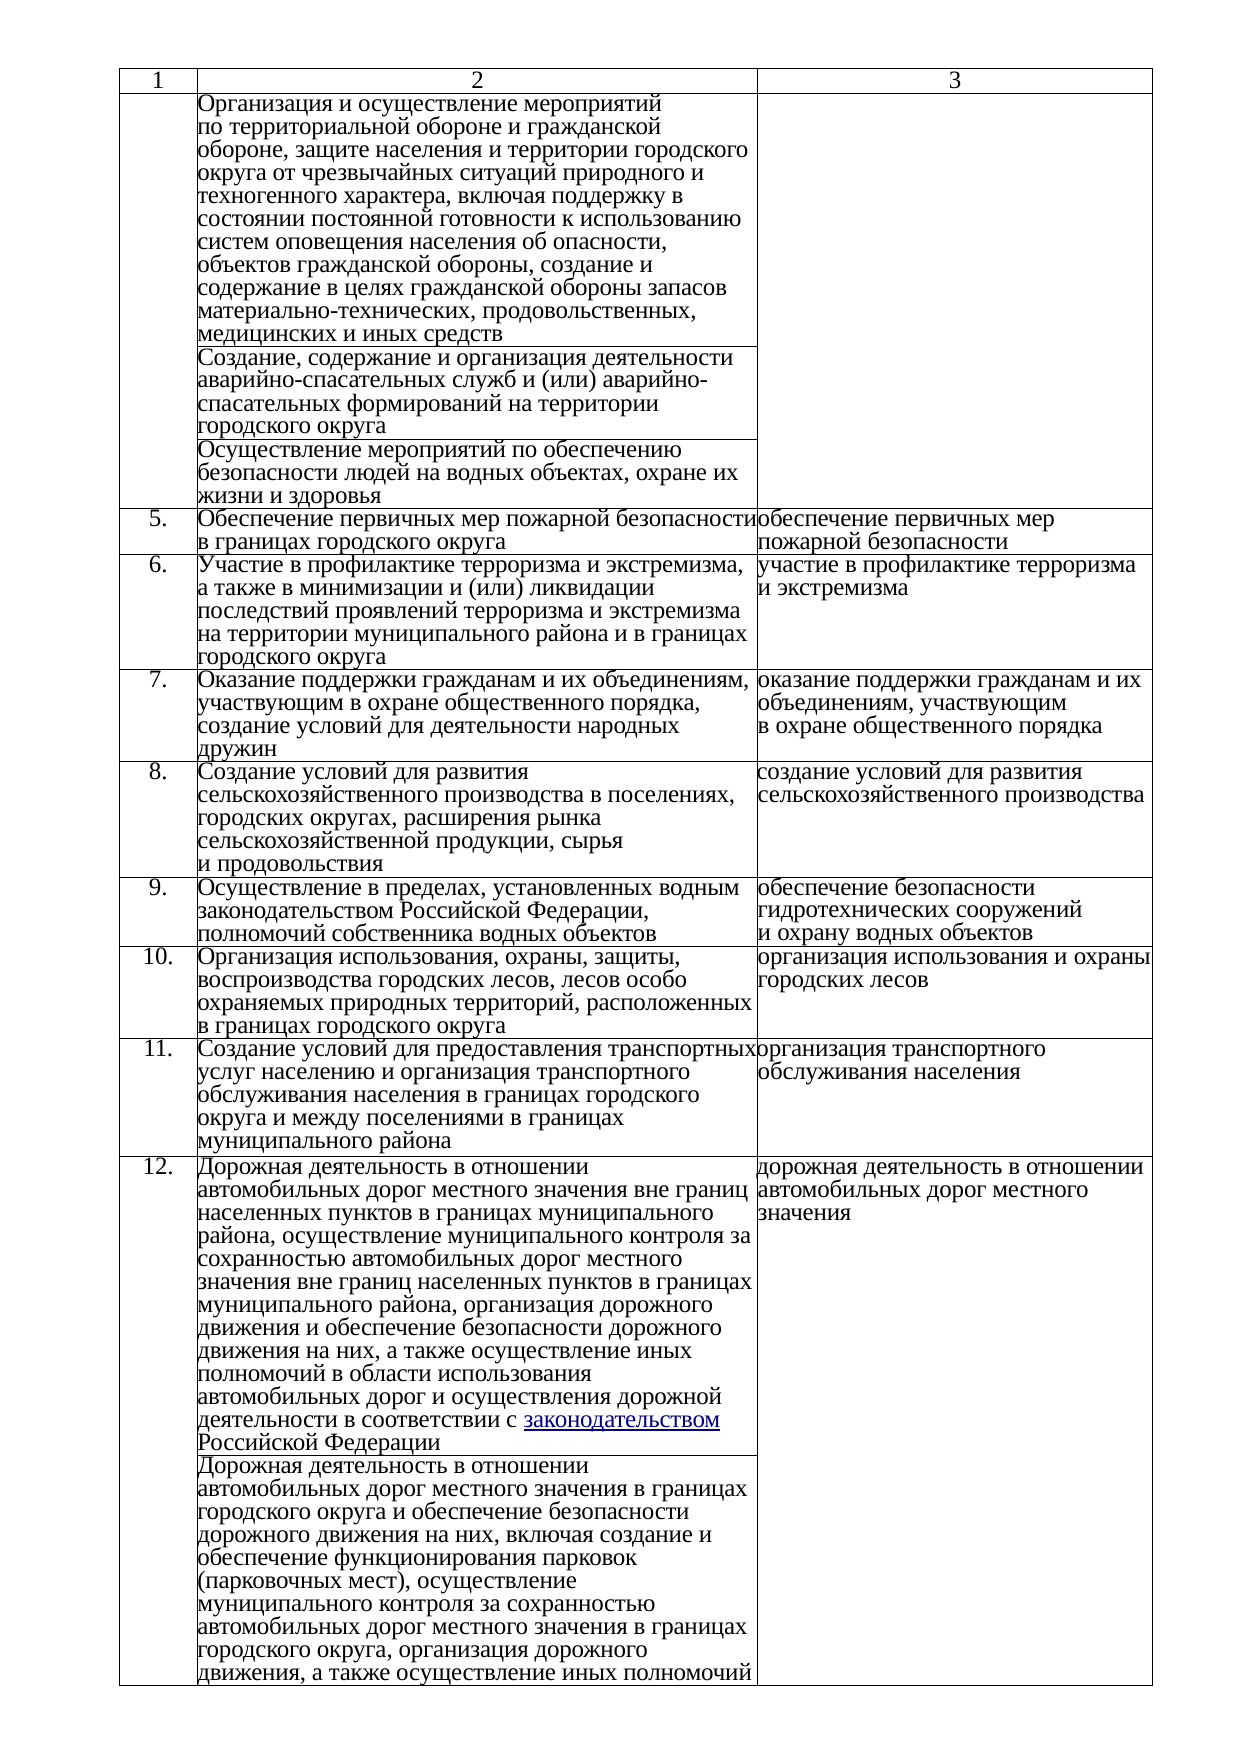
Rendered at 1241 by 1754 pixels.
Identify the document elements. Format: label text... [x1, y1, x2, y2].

table_cell 5. [120, 509, 197, 554]
table_cell Осуществление в пределах, установленных водным законодательством Российской Федерации, полномочий собственника водных объектов [198, 878, 757, 946]
table_cell Оказание поддержки гражданам и их объединениям, участвующим в охране общественного порядка, создание условий для деятельности народных дружин [198, 670, 757, 761]
table_cell Участие в профилактике терроризма и экстремизма, а также в минимизации и (или) ликвидации последствий проявлений терроризма и экстремизма на территории муниципального района и в границах городского округа [198, 555, 757, 669]
table_cell организация использования и охраны городских лесов [758, 947, 1152, 1038]
table_cell Дорожная деятельность в отношении автомобильных дорог местного значения в границах городского округа и обеспечение безопасности дорожного движения на них, включая создание и обеспечение функционирования парковок (парковочных мест), осуществление муниципального контроля за сохранностью автомобильных дорог местного значения в границах городского округа, организация дорожного движения, а также осуществление иных полномочий [198, 1456, 757, 1685]
table_cell обеспечение первичных мер пожарной безопасности [758, 509, 1152, 554]
table_cell [758, 94, 1152, 508]
table_cell оказание поддержки гражданам и их объединениям, участвующим в охране общественного порядка [758, 670, 1152, 761]
table_cell Создание, содержание и организация деятельности аварийно-спасательных служб и (или) аварийно-спасательных формирований на территории городского округа [198, 347, 757, 439]
table_cell 9. [120, 878, 197, 946]
table_header 3 [758, 69, 1152, 93]
table_cell Создание условий для предоставления транспортных услуг населению и организация транспортного обслуживания населения в границах городского округа и между поселениями в границах муниципального района [198, 1039, 757, 1156]
table_cell Создание условий для развития сельскохозяйственного производства в поселениях, городских округах, расширения рынка сельскохозяйственной продукции, сырья и продовольствия [198, 762, 757, 877]
table_cell 6. [120, 555, 197, 669]
table_cell 12. [120, 1157, 197, 1685]
table_cell организация транспортного обслуживания населения [758, 1039, 1152, 1156]
table_cell 8. [120, 762, 197, 877]
table_cell обеспечение безопасности гидротехнических сооружений и охрану водных объектов [758, 878, 1152, 946]
table_header 1 [120, 69, 197, 93]
table_cell [120, 94, 197, 508]
table_cell дорожная деятельность в отношении автомобильных дорог местного значения [758, 1157, 1152, 1685]
table_cell 11. [120, 1039, 197, 1156]
table_header 2 [198, 69, 757, 93]
table_cell Организация и осуществление мероприятий по территориальной обороне и гражданской обороне, защите населения и территории городского округа от чрезвычайных ситуаций природного и техногенного характера, включая поддержку в состоянии постоянной готовности к использованию систем оповещения населения об опасности, объектов гражданской обороны, создание и содержание в целях гражданской обороны запасов материально-технических, продовольственных, медицинских и иных средств [198, 94, 757, 346]
table_cell 7. [120, 670, 197, 761]
table_cell Обеспечение первичных мер пожарной безопасности в границах городского округа [198, 509, 757, 554]
table_cell 10. [120, 947, 197, 1038]
table_cell Дорожная деятельность в отношении автомобильных дорог местного значения вне границ населенных пунктов в границах муниципального района, осуществление муниципального контроля за сохранностью автомобильных дорог местного значения вне границ населенных пунктов в границах муниципального района, организация дорожного движения и обеспечение безопасности дорожного движения на них, а также осуществление иных полномочий в области использования автомобильных дорог и осуществления дорожной деятельности в соответствии с законодательством Российской Федерации [198, 1157, 757, 1455]
table_cell Организация использования, охраны, защиты, воспроизводства городских лесов, лесов особо охраняемых природных территорий, расположенных в границах городского округа [198, 947, 757, 1038]
table_cell участие в профилактике терроризма и экстремизма [758, 555, 1152, 669]
table_cell Осуществление мероприятий по обеспечению безопасности людей на водных объектах, охране их жизни и здоровья [198, 440, 757, 508]
table_cell создание условий для развития сельскохозяйственного производства [758, 762, 1152, 877]
